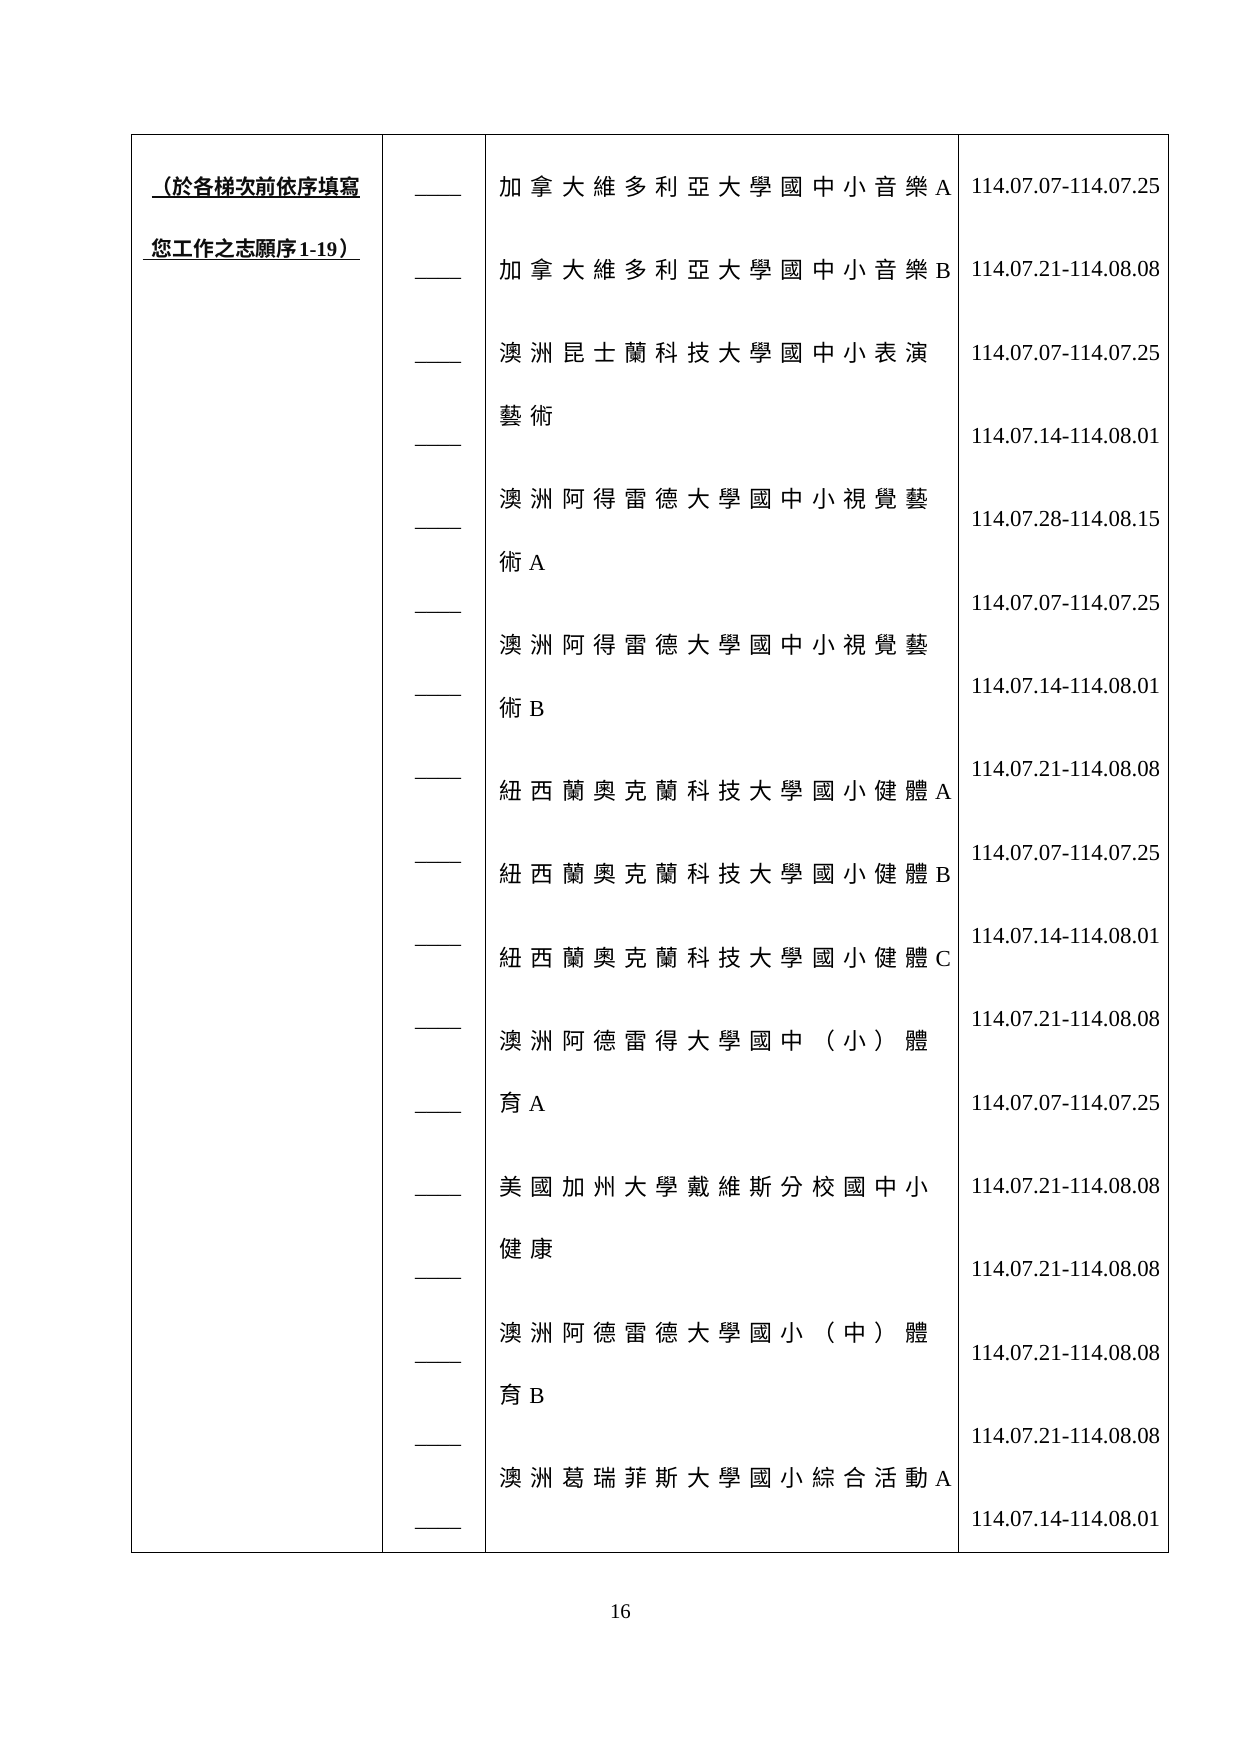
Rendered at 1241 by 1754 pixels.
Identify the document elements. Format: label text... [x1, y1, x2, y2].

table_cell 加拿大維多利亞大學國中小音樂A 加拿大維多利亞大學國中小音樂B 澳洲昆士蘭科技大學國中小表演藝術 澳洲阿得雷德大學國中小視覺藝術A 澳洲阿得雷德大學國中小視覺藝術B 紐西蘭奧克蘭科技大學國小健體A 紐西蘭奧克蘭科技大學國小健體B 紐西蘭奧克蘭科技大學國小健體C 澳洲阿德雷得大學國中（小）體育A 美國加州大學戴維斯分校國中小健康 澳洲阿德雷德大學國小（中）體育B 澳洲葛瑞菲斯大學國小綜合活動A [486, 135, 958, 1552]
table_cell ____ ____ ____ ____ ____ ____ ____ ____ ____ ____ ____ ____ ____ ____ ____ ____ ____ [383, 135, 485, 1552]
table_cell （於各梯次前依序填寫您工作之志願序1-19） [132, 135, 382, 1552]
table_cell 114.07.07-114.07.25 114.07.21-114.08.08 114.07.07-114.07.25 114.07.14-114.08.01 114.07.28-114.08.15 114.07.07-114.07.25 114.07.14-114.08.01 114.07.21-114.08.08 114.07.07-114.07.25 114.07.14-114.08.01 114.07.21-114.08.08 114.07.07-114.07.25 114.07.21-114.08.08 114.07.21-114.08.08 114.07.21-114.08.08 114.07.21-114.08.08 114.07.14-114.08.01 [959, 135, 1168, 1552]
